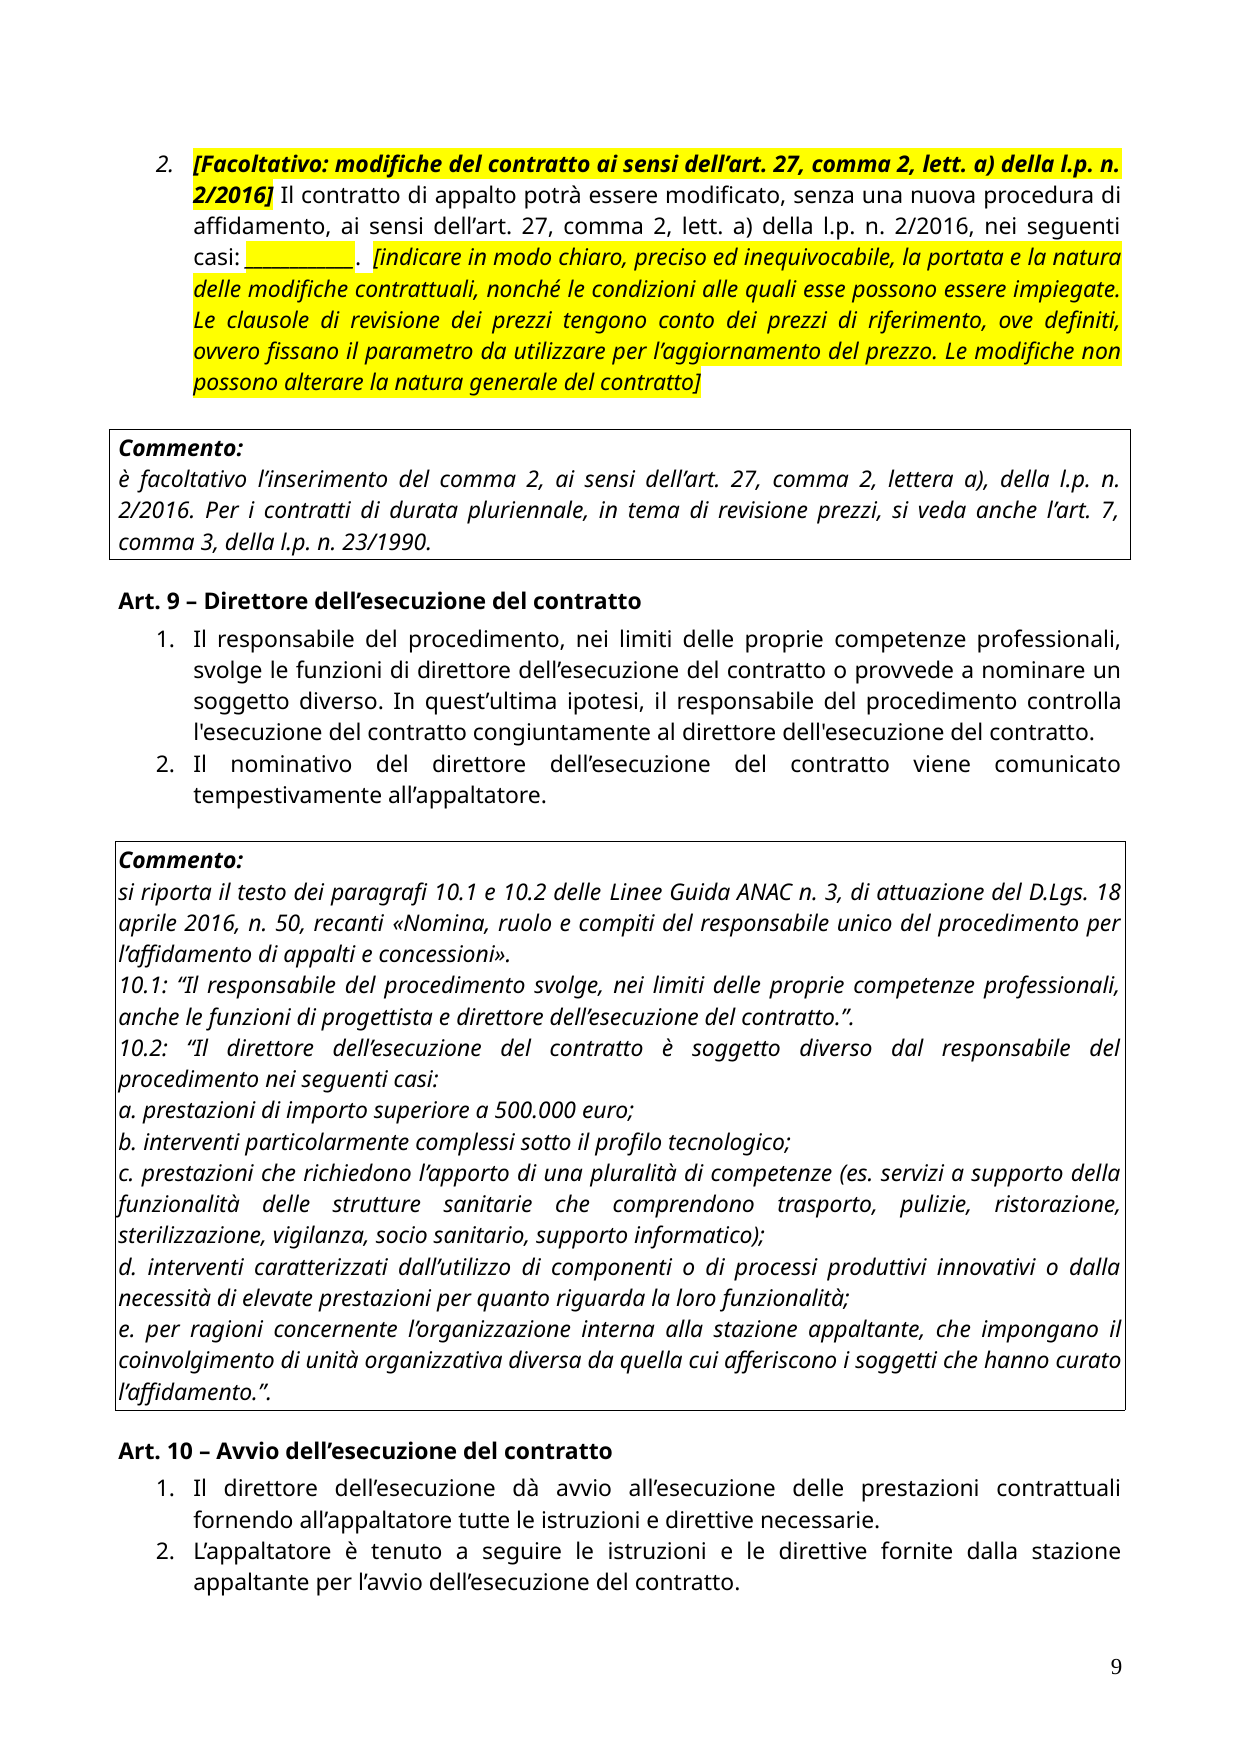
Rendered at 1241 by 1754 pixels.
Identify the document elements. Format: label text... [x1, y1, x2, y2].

list L’appaltatore è tenuto a seguire le istruzioni e le direttive fornite dalla stazione appaltante per l’avvio dell’esecuzione del contratto. [156, 1535, 1122, 1597]
text Commento: [110, 430, 1130, 460]
text si riporta il testo dei paragrafi 10.1 e 10.2 delle Linee Guida ANAC n. 3, di attuazione del D.Lgs. 18 aprile 2016, n. 50, recanti «Nomina, ruolo e compiti del responsabile unico del procedimento per l’affidamento di appalti e concessioni». [118, 876, 1122, 969]
list Il responsabile del procedimento, nei limiti delle proprie competenze professionali, svolge le funzioni di direttore dell’esecuzione del contratto o provvede a nominare un soggetto diverso. In quest’ultima ipotesi, il responsabile del procedimento controlla l'esecuzione del contratto congiuntamente al direttore dell'esecuzione del contratto. [156, 623, 1122, 748]
text e. per ragioni concernente l’organizzazione interna alla stazione appaltante, che impongano il coinvolgimento di unità organizzativa diversa da quella cui afferiscono i soggetti che hanno curato l’affidamento.”. [116, 1310, 1125, 1410]
text è facoltativo l’inserimento del comma 2, ai sensi dell’art. 27, comma 2, lettera a), della l.p. n. 2/2016. Per i contratti di durata pluriennale, in tema di revisione prezzi, si veda anche l’art. 7, comma 3, della l.p. n. 23/1990. [110, 460, 1130, 559]
subtitle Art. 10 – Avvio dell’esecuzione del contratto [118, 1435, 1122, 1466]
text b. interventi particolarmente complessi sotto il profilo tecnologico; [118, 1126, 1122, 1157]
text 10.1: “Il responsabile del procedimento svolge, nei limiti delle proprie competenze professionali, anche le funzioni di progettista e direttore dell’esecuzione del contratto.”. [118, 969, 1122, 1032]
list Il nominativo del direttore dell’esecuzione del contratto viene comunicato tempestivamente all’appaltatore. [156, 748, 1122, 810]
text a. prestazioni di importo superiore a 500.000 euro; [118, 1094, 1122, 1126]
subtitle Art. 9 – Direttore dell’esecuzione del contratto [118, 585, 1122, 616]
text d. interventi caratterizzati dall’utilizzo di componenti o di processi produttivi innovativi o dalla necessità di elevate prestazioni per quanto riguarda la loro funzionalità; [118, 1251, 1122, 1310]
list Il direttore dell’esecuzione dà avvio all’esecuzione delle prestazioni contrattuali fornendo all’appaltatore tutte le istruzioni e direttive necessarie. [156, 1472, 1122, 1535]
text 10.2: “Il direttore dell’esecuzione del contratto è soggetto diverso dal responsabile del procedimento nei seguenti casi: [118, 1032, 1122, 1094]
text c. prestazioni che richiedono l’apporto di una pluralità di competenze (es. servizi a supporto della funzionalità delle strutture sanitarie che comprendono trasporto, pulizie, ristorazione, sterilizzazione, vigilanza, socio sanitario, supporto informatico); [118, 1157, 1122, 1251]
list [Facoltativo: modifiche del contratto ai sensi dell’art. 27, comma 2, lett. a) della l.p. n. 2/2016] Il contratto di appalto potrà essere modificato, senza una nuova procedura di affidamento, ai sensi dell’art. 27, comma 2, lett. a) della l.p. n. 2/2016, nei seguenti casi: ____________. [indicare in modo chiaro, preciso ed inequivocabile, la portata e la natura delle modifiche contrattuali, nonché le condizioni alle quali esse possono essere impiegate. Le clausole di revisione dei prezzi tengono conto dei prezzi di riferimento, ove definiti, ovvero fissano il parametro da utilizzare per l’aggiornamento del prezzo. Le modifiche non possono alterare la natura generale del contratto] [156, 148, 1122, 398]
text Commento: [116, 842, 1125, 876]
